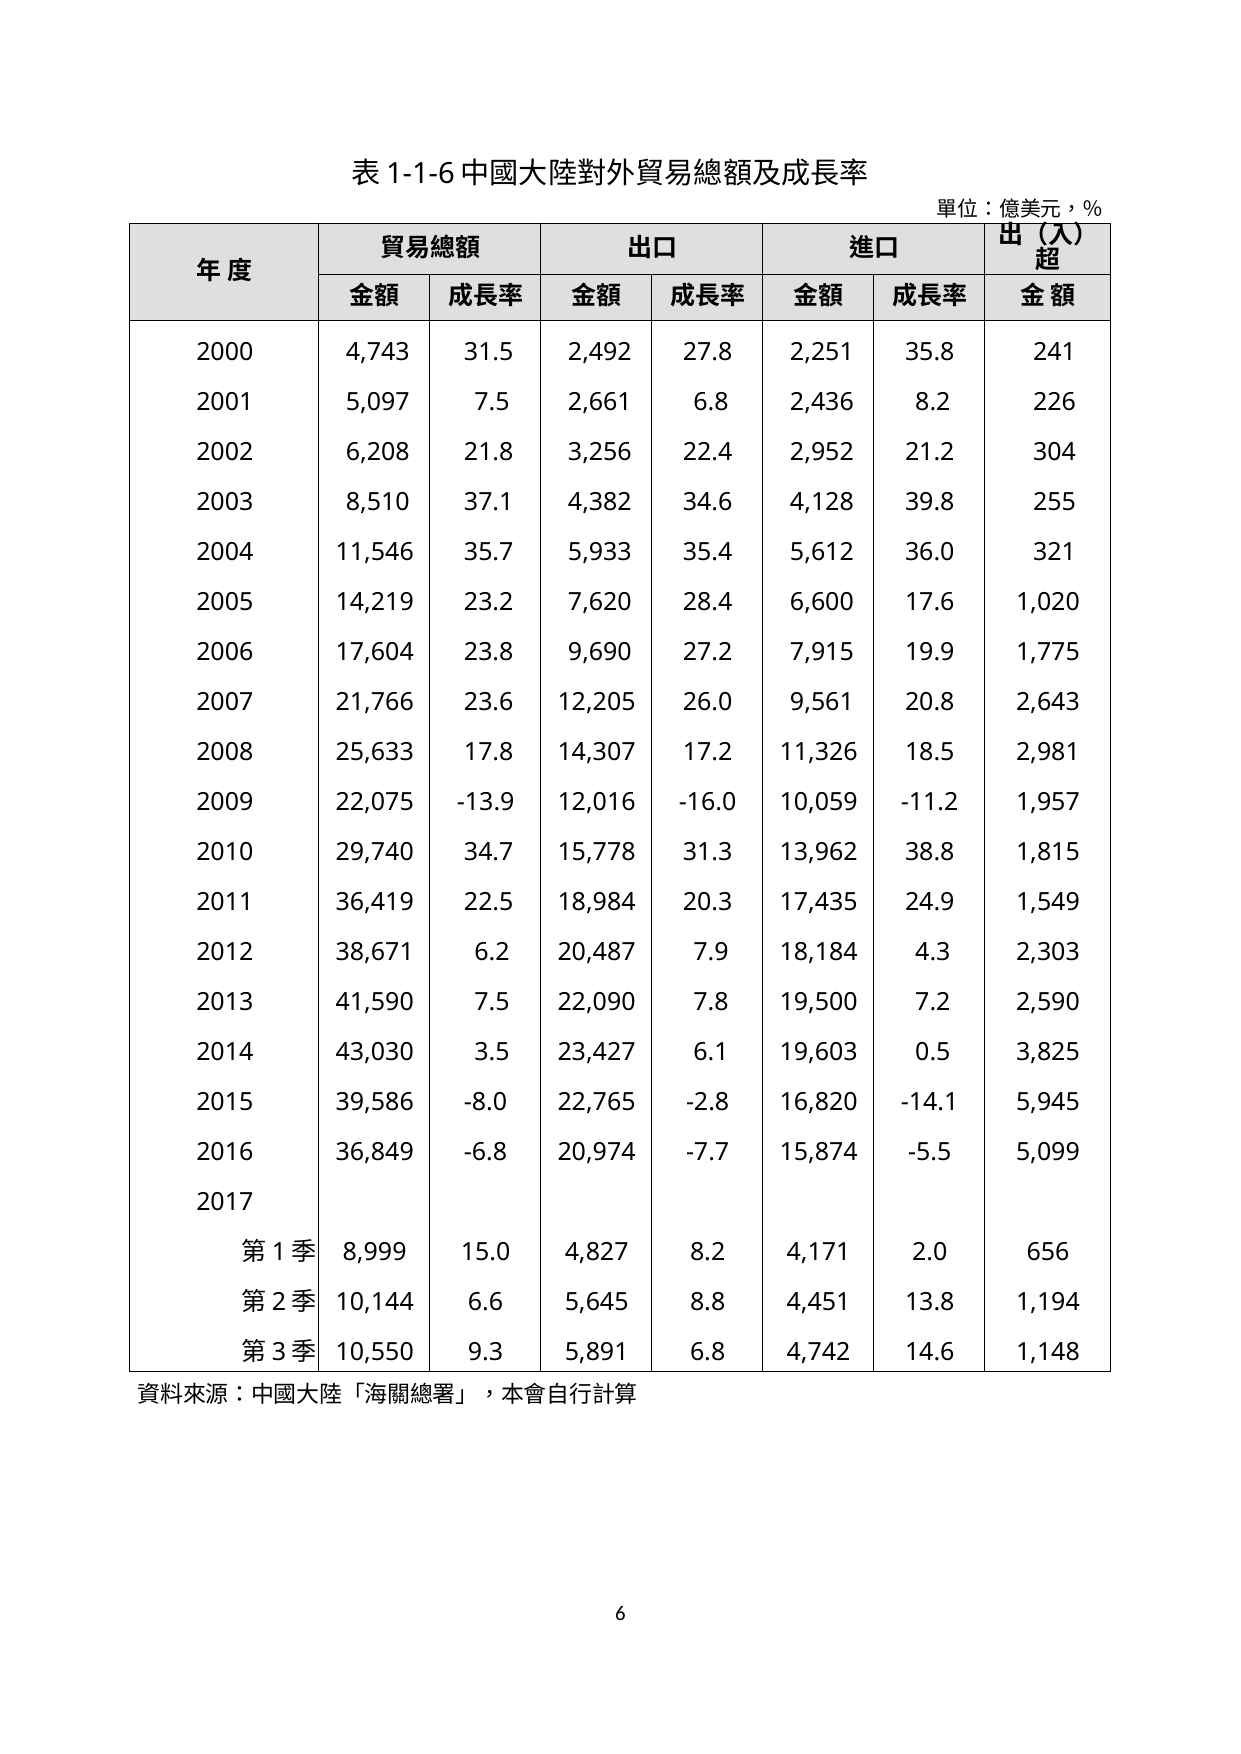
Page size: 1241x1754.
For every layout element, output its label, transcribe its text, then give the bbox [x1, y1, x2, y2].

table_cell 22,075 [319, 771, 429, 821]
table_cell 2,661 [541, 371, 651, 421]
table_cell 38,671 [319, 921, 429, 971]
table_cell 2,981 [985, 721, 1110, 771]
table_cell 2,643 [985, 671, 1110, 721]
table_cell 成長率 [874, 275, 984, 320]
table_cell 17,435 [763, 871, 873, 921]
table_cell 6,208 [319, 421, 429, 471]
table_cell 6.1 -2.8 [652, 1021, 762, 1121]
table_header [1103, 193, 1110, 223]
table_cell 6.8 [652, 371, 762, 421]
table_cell 17.8 [430, 721, 540, 771]
table_cell 37.1 [430, 471, 540, 521]
table_cell 2009 [130, 771, 318, 821]
table_cell 43,030 39,586 [319, 1021, 429, 1121]
table_cell 6.2 [430, 921, 540, 971]
table_cell 23.8 [430, 621, 540, 671]
table_cell 2000 [130, 321, 318, 371]
table_cell 7.9 [652, 921, 762, 971]
table_cell 1,775 [985, 621, 1110, 671]
table_cell 金額 [763, 275, 873, 320]
table_cell 5,099 656 1,194 1,148 [985, 1121, 1110, 1371]
table_cell 31.3 [652, 821, 762, 871]
table_cell 24.9 [874, 871, 984, 921]
table_cell -13.9 [430, 771, 540, 821]
table_cell 2005 [130, 571, 318, 621]
table_cell 18.5 [874, 721, 984, 771]
table_cell 金額 [541, 275, 651, 320]
table_cell 36,849 8,999 10,144 10,550 [319, 1121, 429, 1371]
table_cell 1,815 [985, 821, 1110, 871]
table_cell 貿易總額 [319, 224, 540, 274]
table_cell 304 [985, 421, 1110, 471]
table_cell 出口 [541, 224, 762, 274]
table_cell 23.6 [430, 671, 540, 721]
table_cell 2004 [130, 521, 318, 571]
table_cell -5.5 2.0 13.8 14.6 [874, 1121, 984, 1371]
table_cell 14,219 [319, 571, 429, 621]
table_cell 11,326 [763, 721, 873, 771]
table_cell 7.2 [874, 971, 984, 1021]
table_cell 39.8 [874, 471, 984, 521]
table_cell 35.8 [874, 321, 984, 371]
table_cell 17.2 [652, 721, 762, 771]
table_cell 2,303 [985, 921, 1110, 971]
table_cell 35.4 [652, 521, 762, 571]
table_cell -7.7 8.2 8.8 6.8 [652, 1121, 762, 1371]
table_cell 34.6 [652, 471, 762, 521]
table_cell 19,603 16,820 [763, 1021, 873, 1121]
table_cell 21,766 [319, 671, 429, 721]
table_cell 27.8 [652, 321, 762, 371]
table_cell 2008 [130, 721, 318, 771]
table_cell -11.2 [874, 771, 984, 821]
table_cell 35.7 [430, 521, 540, 571]
table_cell 27.2 [652, 621, 762, 671]
table_cell 4,382 [541, 471, 651, 521]
table_cell 31.5 [430, 321, 540, 371]
table_cell 成長率 [652, 275, 762, 320]
table_cell 4,743 [319, 321, 429, 371]
table_cell 22,090 [541, 971, 651, 1021]
table_cell 20,487 [541, 921, 651, 971]
table_cell 226 [985, 371, 1110, 421]
table_cell 19,500 [763, 971, 873, 1021]
table_cell 241 [985, 321, 1110, 371]
table_cell 1,020 [985, 571, 1110, 621]
table_cell 出（入）超 [985, 224, 1110, 274]
table_cell 金 額 [985, 275, 1110, 320]
table_cell 9,561 [763, 671, 873, 721]
table_cell 7.5 [430, 971, 540, 1021]
table_cell 29,740 [319, 821, 429, 871]
table_cell 15,874 4,171 4,451 4,742 [763, 1121, 873, 1371]
table_cell 4,128 [763, 471, 873, 521]
table_cell 3,825 5,945 [985, 1021, 1110, 1121]
table_cell 2010 [130, 821, 318, 871]
table_cell 255 [985, 471, 1110, 521]
table_cell 28.4 [652, 571, 762, 621]
table_cell 22.5 [430, 871, 540, 921]
table_cell 20.3 [652, 871, 762, 921]
table_cell 23,427 22,765 [541, 1021, 651, 1121]
table_cell 3,256 [541, 421, 651, 471]
table_cell 2012 [130, 921, 318, 971]
table_cell 34.7 [430, 821, 540, 871]
table_cell 12,205 [541, 671, 651, 721]
table_cell 5,097 [319, 371, 429, 421]
table_cell 2003 [130, 471, 318, 521]
table_cell 23.2 [430, 571, 540, 621]
table_cell 17,604 [319, 621, 429, 671]
table_cell 18,184 [763, 921, 873, 971]
table_cell 41,590 [319, 971, 429, 1021]
table_cell 26.0 [652, 671, 762, 721]
table_cell 2002 [130, 421, 318, 471]
table_cell 2001 [130, 371, 318, 421]
table_cell 13,962 [763, 821, 873, 871]
table_cell 4.3 [874, 921, 984, 971]
table_cell 20,974 4,827 5,645 5,891 [541, 1121, 651, 1371]
table_cell 11,546 [319, 521, 429, 571]
table_cell 2013 [130, 971, 318, 1021]
table_cell 1,957 [985, 771, 1110, 821]
table_cell 36.0 [874, 521, 984, 571]
table_cell 14,307 [541, 721, 651, 771]
text 資料來源：中國大陸「海關總署」，本會自行計算 [137, 1372, 1053, 1413]
table_cell 5,612 [763, 521, 873, 571]
table_cell 成長率 [430, 275, 540, 320]
table_cell 7.8 [652, 971, 762, 1021]
table_cell 1,549 [985, 871, 1110, 921]
table_cell 年 度 [130, 224, 318, 320]
table_cell 2006 [130, 621, 318, 671]
table_cell 38.8 [874, 821, 984, 871]
table_cell 17.6 [874, 571, 984, 621]
table_cell 25,633 [319, 721, 429, 771]
table_cell 22.4 [652, 421, 762, 471]
table_cell 金額 [319, 275, 429, 320]
table_cell 2007 [130, 671, 318, 721]
table_cell -6.8 15.0 6.6 9.3 [430, 1121, 540, 1371]
table_cell 9,690 [541, 621, 651, 671]
table_cell 2016 2017 第1季 第2季 第3季 [130, 1121, 318, 1371]
table_cell 6,600 [763, 571, 873, 621]
table_cell 2,251 [763, 321, 873, 371]
table_cell 5,933 [541, 521, 651, 571]
table_cell 18,984 [541, 871, 651, 921]
table_cell 2014 2015 [130, 1021, 318, 1121]
table_cell 321 [985, 521, 1110, 571]
table_cell 0.5 -14.1 [874, 1021, 984, 1121]
table_cell 15,778 [541, 821, 651, 871]
table_cell 7,915 [763, 621, 873, 671]
table_cell 19.9 [874, 621, 984, 671]
table_cell 7,620 [541, 571, 651, 621]
table_cell -16.0 [652, 771, 762, 821]
table_cell 8.2 [874, 371, 984, 421]
table_cell 2,436 [763, 371, 873, 421]
table_cell 2,590 [985, 971, 1110, 1021]
table_cell 20.8 [874, 671, 984, 721]
table_cell 2,952 [763, 421, 873, 471]
table_cell 2011 [130, 871, 318, 921]
table_cell 10,059 [763, 771, 873, 821]
table_cell 36,419 [319, 871, 429, 921]
table_cell 7.5 [430, 371, 540, 421]
table_cell 21.2 [874, 421, 984, 471]
table_cell 8,510 [319, 471, 429, 521]
table_header 單位：億美元，％ [130, 193, 1103, 223]
table_cell 進口 [763, 224, 984, 274]
table_cell 12,016 [541, 771, 651, 821]
table_cell 21.8 [430, 421, 540, 471]
table_cell 2,492 [541, 321, 651, 371]
table_cell 3.5 -8.0 [430, 1021, 540, 1121]
text 表1-1-6中國大陸對外貿易總額及成長率 [187, 150, 1032, 192]
